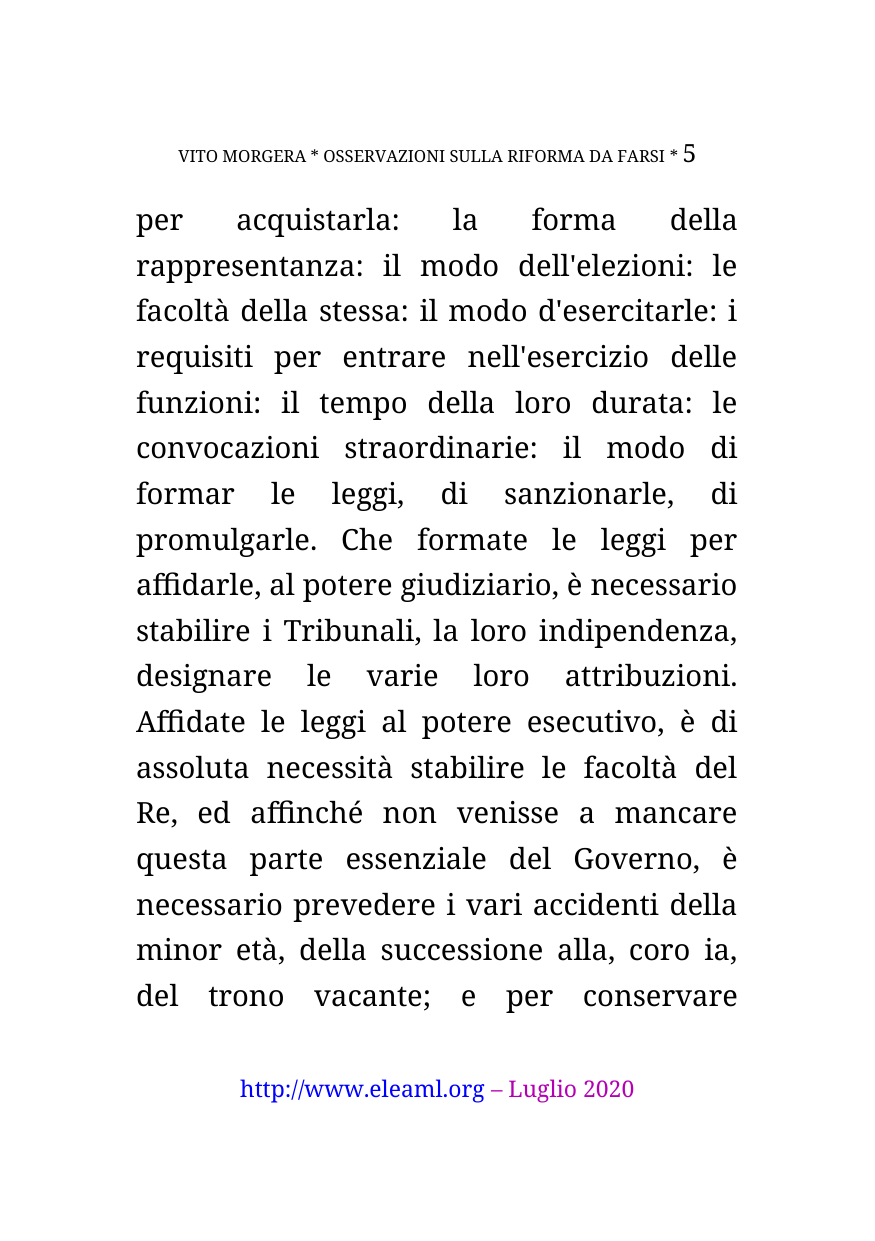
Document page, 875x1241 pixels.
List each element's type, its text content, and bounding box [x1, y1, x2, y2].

text per acquistarla: la forma della rappresentanza: il modo dell'elezioni: le facoltà della stessa: il modo d'esercitarle: i requisiti per entrare nell'esercizio delle funzioni: il tempo della loro durata: le convocazioni straordinarie: il modo di formar le leggi, di sanzionarle, di promulgarle. Che formate le leggi per affidarle, al potere giudiziario, è necessario stabilire i Tribunali, la loro indipendenza, designare le varie loro attribuzioni. Affidate le leggi al potere esecutivo, è di assoluta necessità stabilire le facoltà del Re, ed affinché non venisse a mancare questa parte essenziale del Governo, è necessario prevedere i vari accidenti della minor età, della successione alla, coro ia, del trono vacante; e per conservare [136, 199, 738, 1015]
